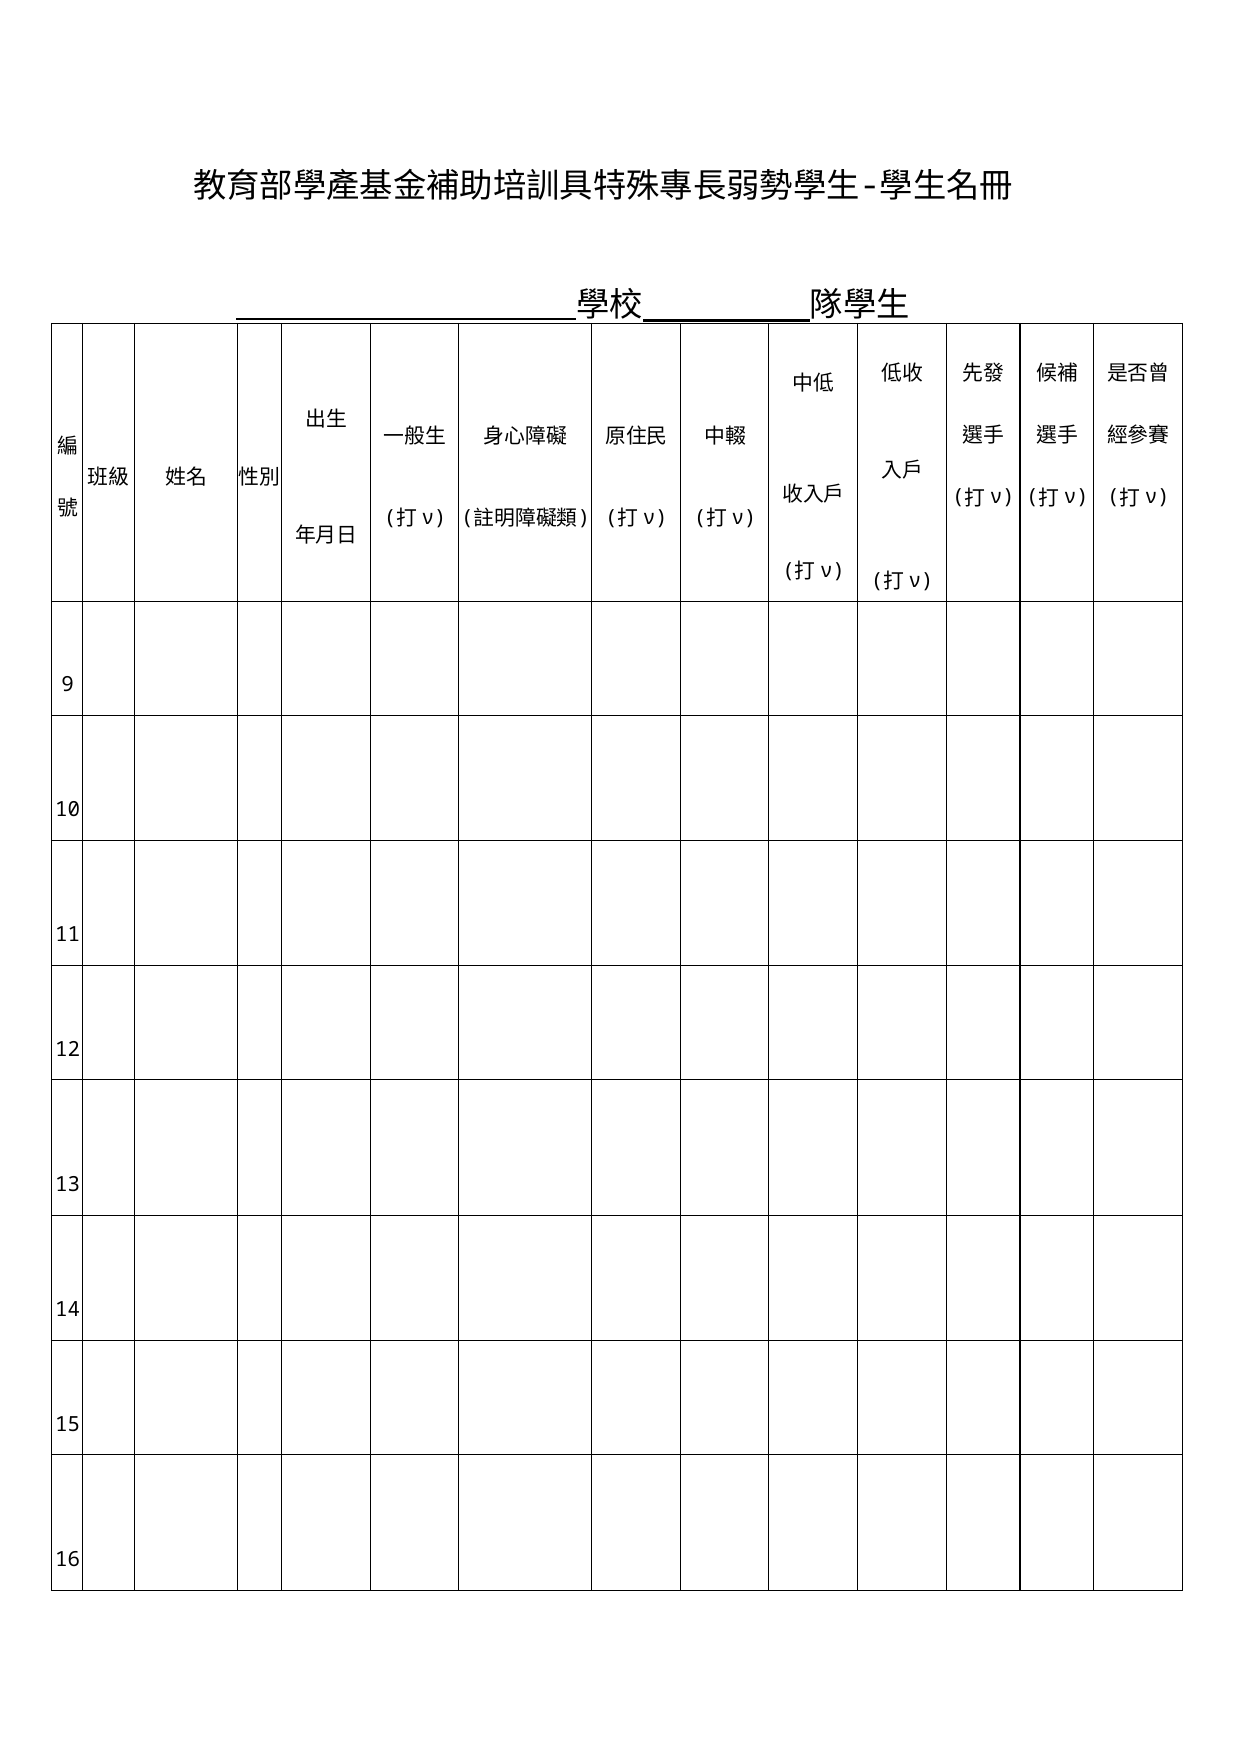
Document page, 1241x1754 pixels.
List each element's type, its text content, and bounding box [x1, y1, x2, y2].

table_cell [769, 1080, 857, 1214]
table_cell [238, 1216, 281, 1339]
table_cell [947, 1455, 1019, 1589]
table_cell 低收 入戶 (打ν) [858, 324, 946, 601]
table_cell [238, 602, 281, 714]
table_cell [858, 1216, 946, 1339]
table_cell [592, 716, 680, 839]
table_cell [371, 1080, 458, 1214]
table_cell [371, 841, 458, 964]
table_cell [135, 841, 237, 964]
table_cell [83, 966, 134, 1079]
table_cell [769, 1216, 857, 1339]
table_cell [238, 716, 281, 839]
table_cell [592, 1341, 680, 1454]
table_cell 11 [52, 841, 82, 964]
table_cell [1094, 841, 1182, 964]
table_cell [371, 966, 458, 1079]
table_cell [459, 1216, 591, 1339]
table_cell [947, 966, 1019, 1079]
table_cell [83, 1216, 134, 1339]
table_cell [681, 966, 768, 1079]
table_cell 16 [52, 1455, 82, 1589]
table_cell [282, 1216, 370, 1339]
table_cell 候補 選手 (打ν) [1021, 324, 1093, 601]
table_cell [135, 1455, 237, 1589]
table_cell 班級 [83, 324, 134, 601]
table_cell [238, 1341, 281, 1454]
table_cell [371, 1455, 458, 1589]
table_header 教育部學產基金補助培訓具特殊專長弱勢學生-學生名冊 學校 隊學生 [52, 142, 1094, 323]
table_cell [681, 1455, 768, 1589]
table_cell [459, 1080, 591, 1214]
table_cell [858, 602, 946, 714]
table_cell [371, 602, 458, 714]
table_cell [681, 1080, 768, 1214]
table_cell [459, 841, 591, 964]
table_cell [592, 1455, 680, 1589]
table_cell [858, 1455, 946, 1589]
table_cell [1021, 1080, 1093, 1214]
table_cell [1094, 1455, 1182, 1589]
table_header [1094, 142, 1182, 323]
table_cell [238, 966, 281, 1079]
table_cell [681, 1341, 768, 1454]
table_cell 15 [52, 1341, 82, 1454]
table_cell 13 [52, 1080, 82, 1214]
table_cell [681, 716, 768, 839]
table_cell [947, 1080, 1019, 1214]
table_cell [947, 716, 1019, 839]
table_cell 一般生 (打ν) [371, 324, 458, 601]
table_cell [1021, 841, 1093, 964]
table_cell [282, 1341, 370, 1454]
table_cell [459, 1455, 591, 1589]
table_cell [459, 602, 591, 714]
table_cell [282, 716, 370, 839]
table_cell 12 [52, 966, 82, 1079]
table_cell [1094, 966, 1182, 1079]
table_cell [1021, 602, 1093, 714]
table_cell [947, 602, 1019, 714]
table_cell [592, 602, 680, 714]
table_cell 編號 [52, 324, 82, 601]
table_cell [592, 1080, 680, 1214]
table_cell [1021, 1455, 1093, 1589]
table_cell [135, 966, 237, 1079]
table_cell [238, 841, 281, 964]
table_cell [592, 1216, 680, 1339]
table_cell [238, 1455, 281, 1589]
table_cell [135, 1341, 237, 1454]
table_cell [592, 841, 680, 964]
table_cell [282, 1455, 370, 1589]
table_cell [371, 1341, 458, 1454]
table_cell [769, 841, 857, 964]
table_cell [947, 1341, 1019, 1454]
table_cell [769, 602, 857, 714]
table_cell [681, 841, 768, 964]
table_cell 身心障礙 (註明障礙類) [459, 324, 591, 601]
table_cell [135, 1216, 237, 1339]
table_cell [1094, 602, 1182, 714]
table_cell 是否曾 經參賽 (打ν) [1094, 324, 1182, 601]
table_cell 10 [52, 716, 82, 839]
table_cell 9 [52, 602, 82, 714]
table_cell [1021, 716, 1093, 839]
table_cell [282, 841, 370, 964]
table_cell [83, 1455, 134, 1589]
table_cell [83, 841, 134, 964]
table_cell [238, 1080, 281, 1214]
table_cell 原住民 (打ν) [592, 324, 680, 601]
table_cell [282, 602, 370, 714]
table_cell 中輟 (打ν) [681, 324, 768, 601]
table_cell [592, 966, 680, 1079]
table_cell [459, 966, 591, 1079]
table_cell [371, 1216, 458, 1339]
table_cell [769, 966, 857, 1079]
table_cell [947, 1216, 1019, 1339]
table_cell [1094, 716, 1182, 839]
table_cell 中低 收入戶 (打ν) [769, 324, 857, 601]
table_cell [83, 1080, 134, 1214]
table_cell [83, 602, 134, 714]
table_cell 性別 [238, 324, 281, 601]
table_cell [681, 1216, 768, 1339]
table_cell [947, 841, 1019, 964]
table_cell [858, 1341, 946, 1454]
table_cell [83, 716, 134, 839]
table_cell [681, 602, 768, 714]
table_cell [459, 1341, 591, 1454]
table_cell 姓名 [135, 324, 237, 601]
table_cell 先發 選手 (打ν) [947, 324, 1019, 601]
table_cell [858, 716, 946, 839]
table_cell [769, 716, 857, 839]
table_cell [769, 1341, 857, 1454]
table_cell [83, 1341, 134, 1454]
table_cell [858, 841, 946, 964]
table_cell [282, 966, 370, 1079]
table_cell [135, 602, 237, 714]
table_cell [459, 716, 591, 839]
table_cell [135, 716, 237, 839]
table_cell [371, 716, 458, 839]
table_cell [858, 1080, 946, 1214]
table_cell [1094, 1216, 1182, 1339]
table_cell [1021, 966, 1093, 1079]
table_cell 14 [52, 1216, 82, 1339]
table_cell [1094, 1341, 1182, 1454]
table_cell [282, 1080, 370, 1214]
table_cell [858, 966, 946, 1079]
table_cell [1021, 1216, 1093, 1339]
table_cell [769, 1455, 857, 1589]
table_cell [1021, 1341, 1093, 1454]
table_cell [135, 1080, 237, 1214]
table_cell [1094, 1080, 1182, 1214]
table_cell 出生 年月日 [282, 324, 370, 601]
